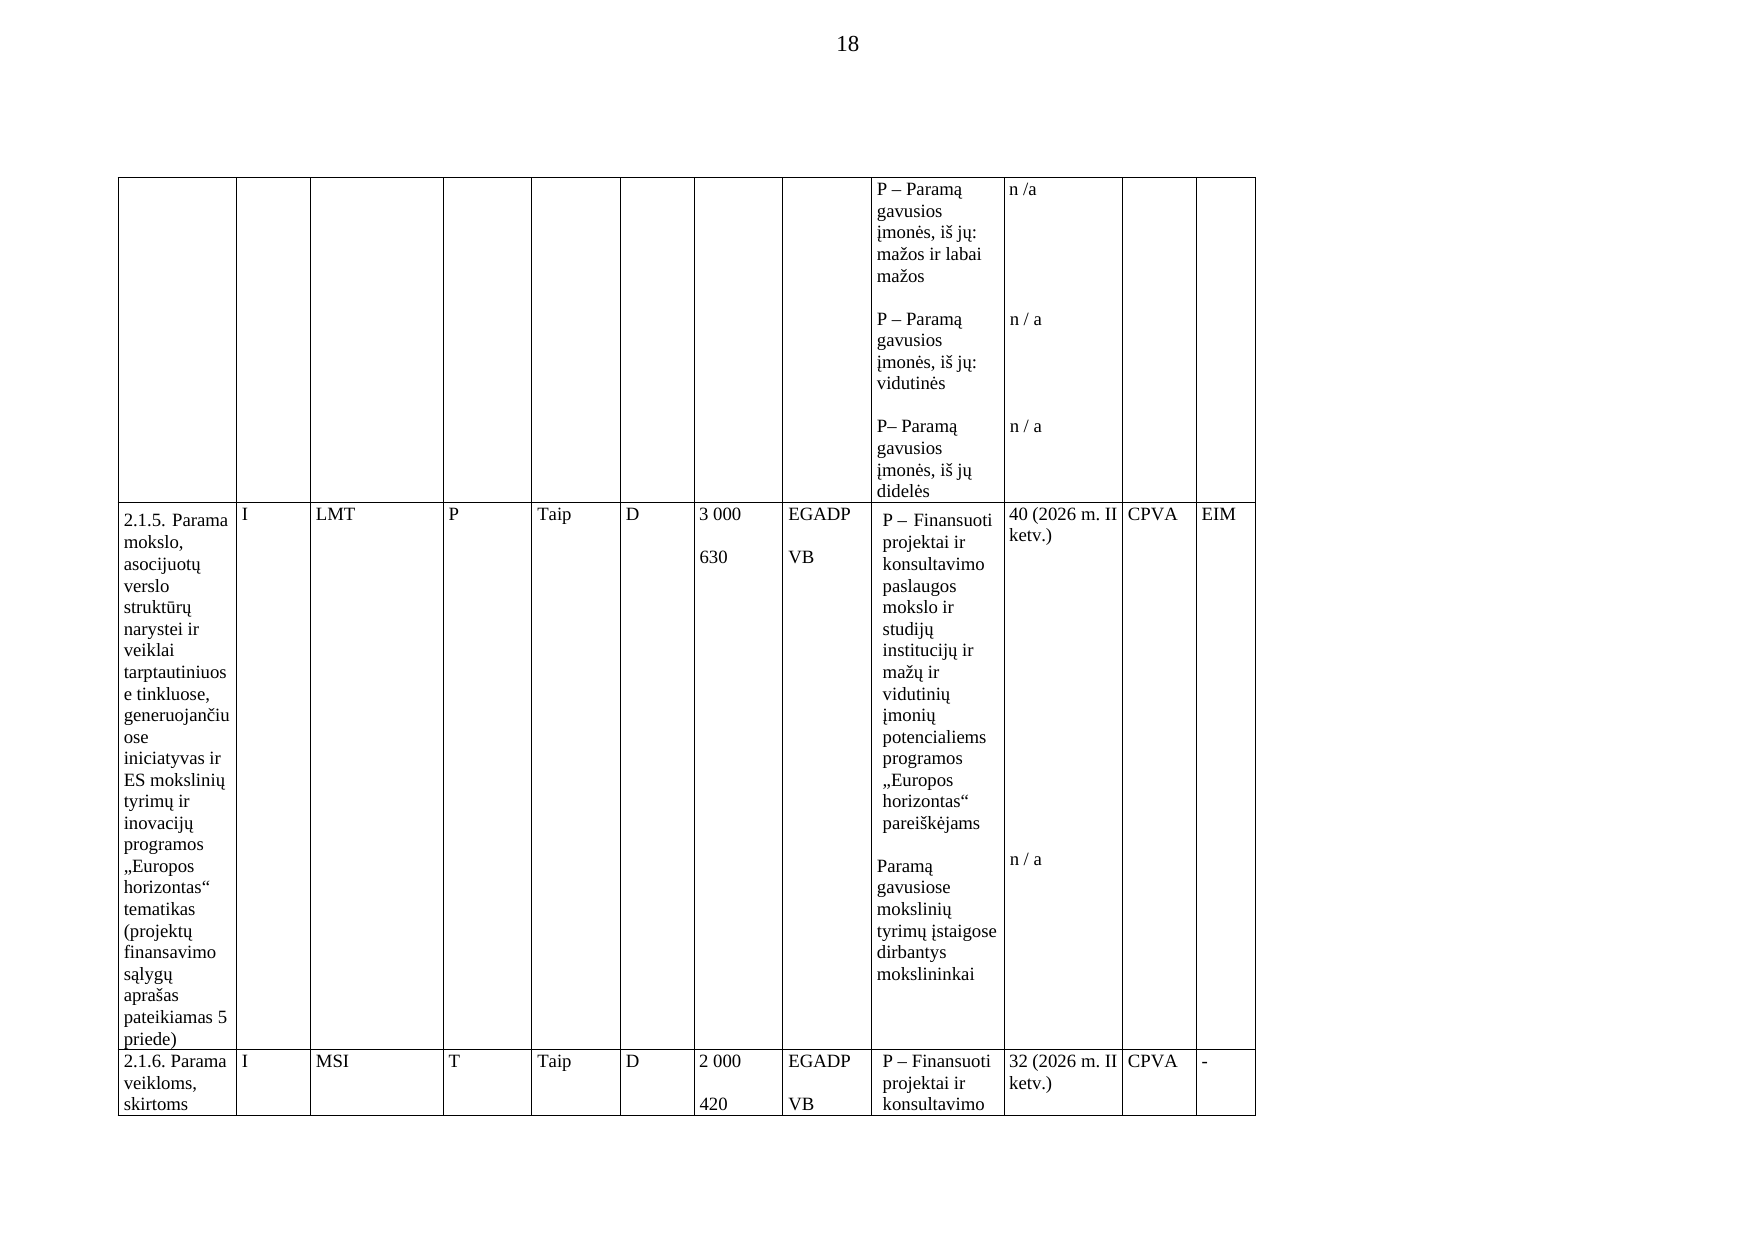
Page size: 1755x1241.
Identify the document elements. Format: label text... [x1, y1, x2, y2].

table_cell EGADP VB [783, 503, 871, 1049]
table_cell [1123, 178, 1196, 502]
table_cell P – Paramą gavusios įmonės, iš jų: mažos ir labai mažos P – Paramą gavusios įmonės, iš jų: vidutinės P– Paramą gavusios įmonės, iš jų didelės [872, 178, 1004, 502]
table_cell Taip [532, 503, 620, 1049]
table_cell [695, 178, 782, 502]
table_cell P – Finansuoti projektai ir konsultavimo paslaugos mokslo ir studijų institucijų ir mažų ir vidutinių įmonių potencialiems programos „Europos horizontas“ pareiškėjams Paramą gavusiose mokslinių tyrimų įstaigose dirbantys mokslininkai [872, 503, 1004, 1049]
table_cell [532, 178, 620, 502]
table_cell n /a n / a n / a [1005, 178, 1122, 502]
table_cell 2 000 420 [695, 1050, 782, 1115]
table_cell 3 000 630 [695, 503, 782, 1049]
table_cell [311, 178, 443, 502]
table_cell I [237, 1050, 310, 1115]
table_cell P [444, 503, 531, 1049]
table_cell [119, 178, 236, 502]
table_cell MSI [311, 1050, 443, 1115]
table_cell 40 (2026 m. II ketv.) n / a [1005, 503, 1122, 1049]
table_cell T [444, 1050, 531, 1115]
table_cell LMT [311, 503, 443, 1049]
table_cell CPVA [1123, 503, 1196, 1049]
table_cell 2.1.6. Parama veikloms, skirtoms [119, 1050, 236, 1115]
table_cell P – Finansuoti projektai ir konsultavimo [872, 1050, 1004, 1115]
table_cell 2.1.5. Parama mokslo, asocijuotų verslo struktūrų narystei ir veiklai tarptautiniuose tinkluose, generuojančiuose iniciatyvas ir ES mokslinių tyrimų ir inovacijų programos „Europos horizontas“ tematikas (projektų finansavimo sąlygų aprašas pateikiamas 5 priede) [119, 503, 236, 1049]
table_cell Taip [532, 1050, 620, 1115]
table_cell [783, 178, 871, 502]
table_cell D [621, 1050, 694, 1115]
table_cell [621, 178, 694, 502]
table_cell EIM [1197, 503, 1255, 1049]
table_cell 32 (2026 m. II ketv.) [1005, 1050, 1122, 1115]
table_cell [1197, 178, 1255, 502]
table_cell I [237, 503, 310, 1049]
table_cell [444, 178, 531, 502]
table_cell [237, 178, 310, 502]
table_cell - [1197, 1050, 1255, 1115]
table_cell EGADP VB [783, 1050, 871, 1115]
table_cell CPVA [1123, 1050, 1196, 1115]
table_cell D [621, 503, 694, 1049]
